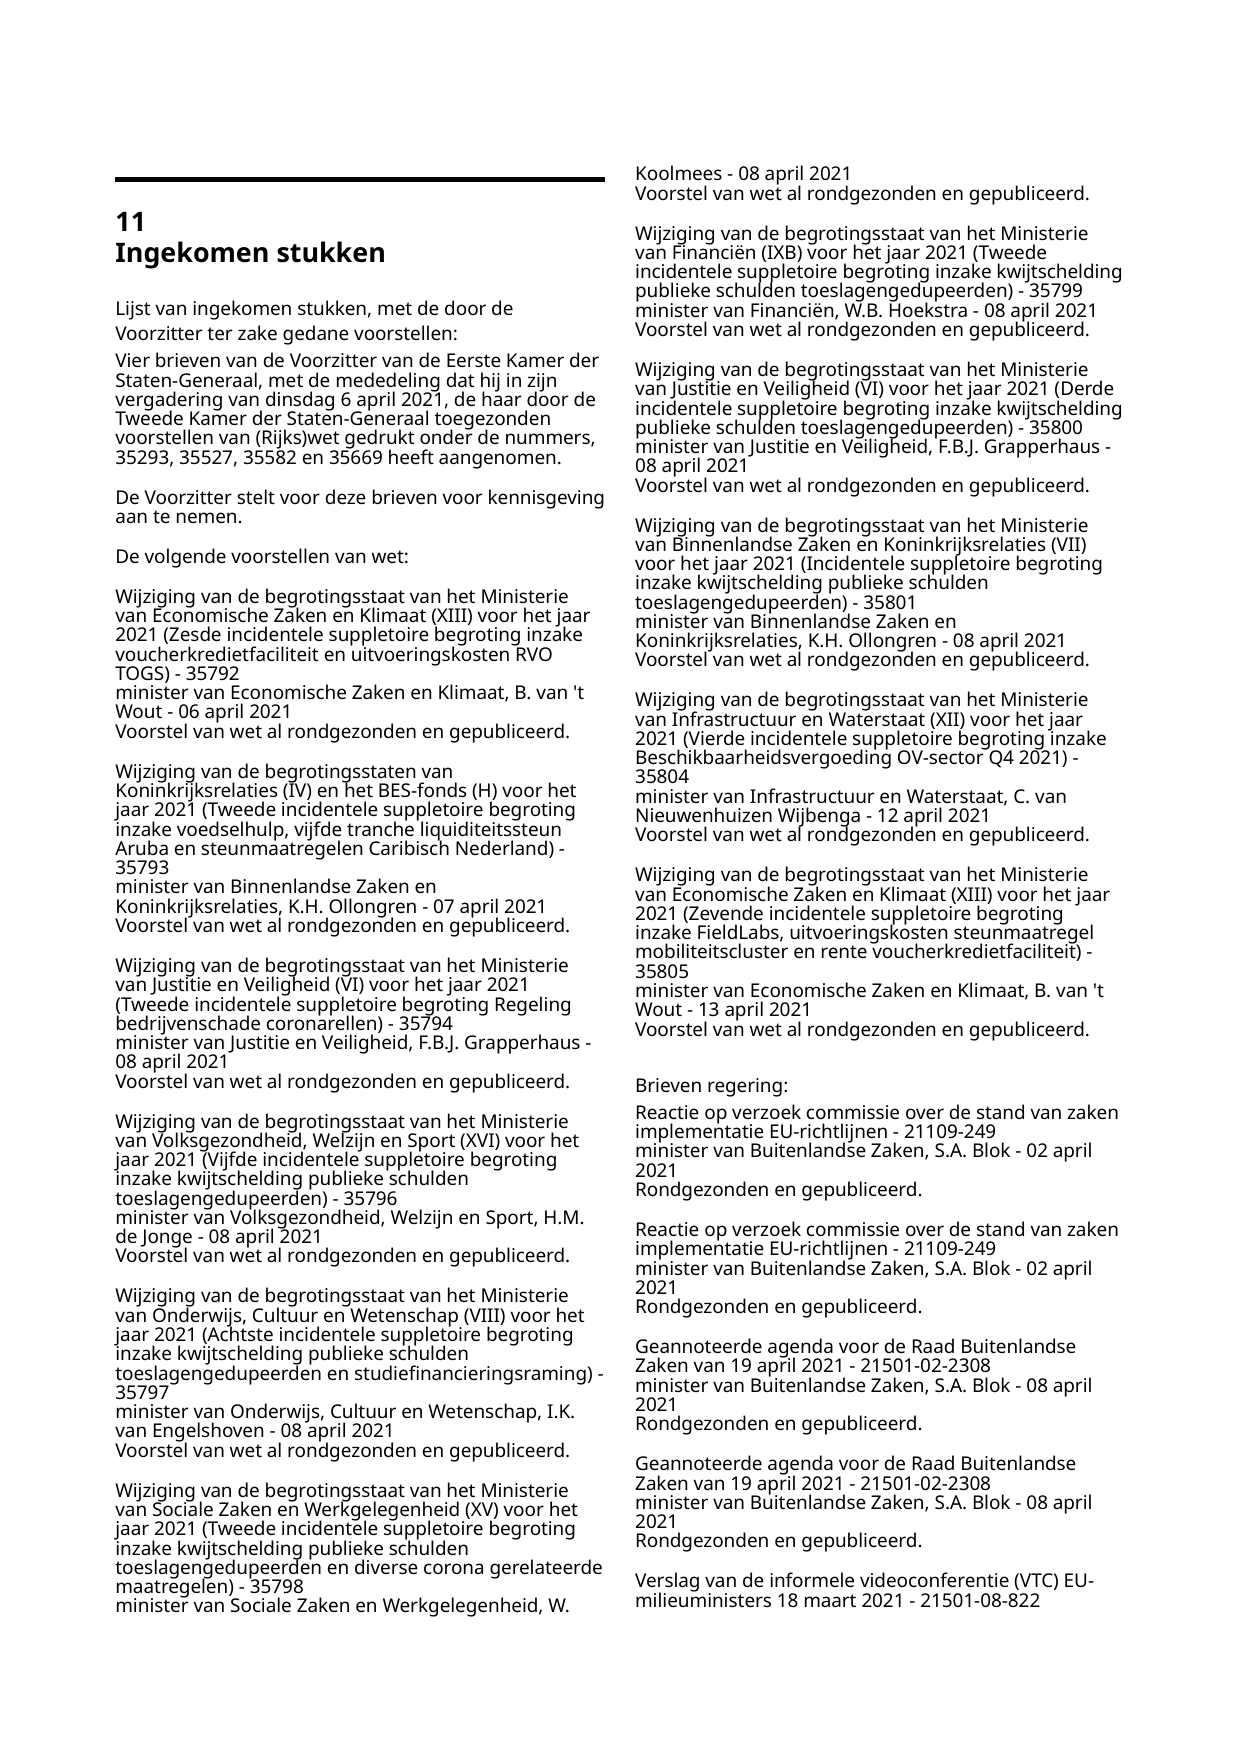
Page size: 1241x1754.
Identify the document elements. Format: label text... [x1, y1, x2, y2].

text Rondgezonden en gepubliceerd. [635, 1181, 1125, 1200]
text minister van Sociale Zaken en Werkgelegenheid, W. [115, 1597, 605, 1617]
text Voorstel van wet al rondgezonden en gepubliceerd. [635, 1021, 1125, 1040]
text Rondgezonden en gepubliceerd. [635, 1532, 1125, 1552]
text Reactie op verzoek commissie over de stand van zaken implementatie EU-richtlijnen - 21109-249 [635, 1221, 1125, 1259]
text minister van Buitenlandse Zaken, S.A. Blok - 08 april 2021 [635, 1494, 1125, 1532]
text minister van Economische Zaken en Klimaat, B. van 't Wout - 13 april 2021 [635, 982, 1125, 1021]
text Voorstel van wet al rondgezonden en gepubliceerd. [635, 321, 1125, 340]
text Brieven regering: [635, 1072, 1125, 1098]
text minister van Justitie en Veiligheid, F.B.J. Grapperhaus - 08 april 2021 [635, 438, 1125, 477]
text Wijziging van de begrotingsstaten van Koninkrijksrelaties (IV) en het BES-fonds (H) voor het jaar 2021 (Tweede incidentele suppletoire begroting inzake voedselhulp, vijfde tranche liquiditeitssteun Aruba en steunmaatregelen Caribisch Nederland) - 35793 [115, 763, 605, 878]
text minister van Infrastructuur en Waterstaat, C. van Nieuwenhuizen Wijbenga - 12 april 2021 [635, 788, 1125, 826]
text minister van Binnenlandse Zaken en Koninkrijksrelaties, K.H. Ollongren - 08 april 2021 [635, 613, 1125, 651]
text Ingekomen stukken [115, 239, 605, 283]
text Wijziging van de begrotingsstaat van het Ministerie van Economische Zaken en Klimaat (XIII) voor het jaar 2021 (Zesde incidentele suppletoire begroting inzake voucherkredietfaciliteit en uitvoeringskosten RVO TOGS) - 35792 [115, 588, 605, 684]
text Voorstel van wet al rondgezonden en gepubliceerd. [115, 1247, 605, 1267]
text Verslag van de informele videoconferentie (VTC) EU-milieuministers 18 maart 2021 - 21501-08-822 [635, 1572, 1125, 1611]
text minister van Financiën, W.B. Hoekstra - 08 april 2021 [635, 302, 1125, 321]
text 11 [115, 203, 605, 239]
text Voorstel van wet al rondgezonden en gepubliceerd. [115, 1073, 605, 1092]
text Wijziging van de begrotingsstaat van het Ministerie van Volksgezondheid, Welzijn en Sport (XVI) voor het jaar 2021 (Vijfde incidentele suppletoire begroting inzake kwijtschelding publieke schulden toeslagengedupeerden) - 35796 [115, 1113, 605, 1209]
text minister van Volksgezondheid, Welzijn en Sport, H.M. de Jonge - 08 april 2021 [115, 1209, 605, 1247]
text Voorstel van wet al rondgezonden en gepubliceerd. [635, 826, 1125, 846]
text minister van Onderwijs, Cultuur en Wetenschap, I.K. van Engelshoven - 08 april 2021 [115, 1403, 605, 1442]
text Geannoteerde agenda voor de Raad Buitenlandse Zaken van 19 april 2021 - 21501-02-2308 [635, 1338, 1125, 1377]
text De Voorzitter stelt voor deze brieven voor kennisgeving aan te nemen. [115, 489, 605, 527]
text Voorstel van wet al rondgezonden en gepubliceerd. [115, 1442, 605, 1461]
text Geannoteerde agenda voor de Raad Buitenlandse Zaken van 19 april 2021 - 21501-02-2308 [635, 1455, 1125, 1494]
text minister van Buitenlandse Zaken, S.A. Blok - 02 april 2021 [635, 1142, 1125, 1181]
text Reactie op verzoek commissie over de stand van zaken implementatie EU-richtlijnen - 21109-249 [635, 1104, 1125, 1142]
text Koolmees - 08 april 2021 [635, 165, 1125, 184]
text Voorstel van wet al rondgezonden en gepubliceerd. [115, 723, 605, 742]
text minister van Buitenlandse Zaken, S.A. Blok - 08 april 2021 [635, 1377, 1125, 1415]
text minister van Justitie en Veiligheid, F.B.J. Grapperhaus - 08 april 2021 [115, 1034, 605, 1073]
text Wijziging van de begrotingsstaat van het Ministerie van Justitie en Veiligheid (VI) voor het jaar 2021 (Tweede incidentele suppletoire begroting Regeling bedrijvenschade coronarellen) - 35794 [115, 957, 605, 1034]
text Wijziging van de begrotingsstaat van het Ministerie van Infrastructuur en Waterstaat (XII) voor het jaar 2021 (Vierde incidentele suppletoire begroting inzake Beschikbaarheidsvergoeding OV-sector Q4 2021) - 35804 [635, 691, 1125, 788]
text Rondgezonden en gepubliceerd. [635, 1298, 1125, 1317]
text minister van Binnenlandse Zaken en Koninkrijksrelaties, K.H. Ollongren - 07 april 2021 [115, 878, 605, 917]
text Wijziging van de begrotingsstaat van het Ministerie van Binnenlandse Zaken en Koninkrijksrelaties (VII) voor het jaar 2021 (Incidentele suppletoire begroting inzake kwijtschelding publieke schulden toeslagengedupeerden) - 35801 [635, 517, 1125, 613]
text Rondgezonden en gepubliceerd. [635, 1415, 1125, 1434]
text Wijziging van de begrotingsstaat van het Ministerie van Financiën (IXB) voor het jaar 2021 (Tweede incidentele suppletoire begroting inzake kwijtschelding publieke schulden toeslagengedupeerden) - 35799 [635, 224, 1125, 302]
text Wijziging van de begrotingsstaat van het Ministerie van Sociale Zaken en Werkgelegenheid (XV) voor het jaar 2021 (Tweede incidentele suppletoire begroting inzake kwijtschelding publieke schulden toeslagengedupeerden en diverse corona gerelateerde maatregelen) - 35798 [115, 1482, 605, 1597]
text minister van Buitenlandse Zaken, S.A. Blok - 02 april 2021 [635, 1259, 1125, 1298]
text Wijziging van de begrotingsstaat van het Ministerie van Onderwijs, Cultuur en Wetenschap (VIII) voor het jaar 2021 (Achtste incidentele suppletoire begroting inzake kwijtschelding publieke schulden toeslagengedupeerden en studiefinancieringsraming) - 35797 [115, 1287, 605, 1403]
text Vier brieven van de Voorzitter van de Eerste Kamer der Staten-Generaal, met de mededeling dat hij in zijn vergadering van dinsdag 6 april 2021, de haar door de Tweede Kamer der Staten-Generaal toegezonden voorstellen van (Rijks)wet gedrukt onder de nummers, 35293, 35527, 35582 en 35669 heeft aangenomen. [115, 352, 605, 468]
text Voorstel van wet al rondgezonden en gepubliceerd. [635, 184, 1125, 204]
text De volgende voorstellen van wet: [115, 548, 605, 567]
text minister van Economische Zaken en Klimaat, B. van 't Wout - 06 april 2021 [115, 684, 605, 723]
text Voorstel van wet al rondgezonden en gepubliceerd. [115, 917, 605, 936]
text Voorstel van wet al rondgezonden en gepubliceerd. [635, 477, 1125, 496]
text Voorstel van wet al rondgezonden en gepubliceerd. [635, 651, 1125, 671]
text Wijziging van de begrotingsstaat van het Ministerie van Economische Zaken en Klimaat (XIII) voor het jaar 2021 (Zevende incidentele suppletoire begroting inzake FieldLabs, uitvoeringskosten steunmaatregel mobiliteitscluster en rente voucherkredietfaciliteit) - 35805 [635, 866, 1125, 982]
text Wijziging van de begrotingsstaat van het Ministerie van Justitie en Veiligheid (VI) voor het jaar 2021 (Derde incidentele suppletoire begroting inzake kwijtschelding publieke schulden toeslagengedupeerden) - 35800 [635, 361, 1125, 438]
text Lijst van ingekomen stukken, met de door de Voorzitter ter zake gedane voorstellen: [115, 295, 605, 346]
